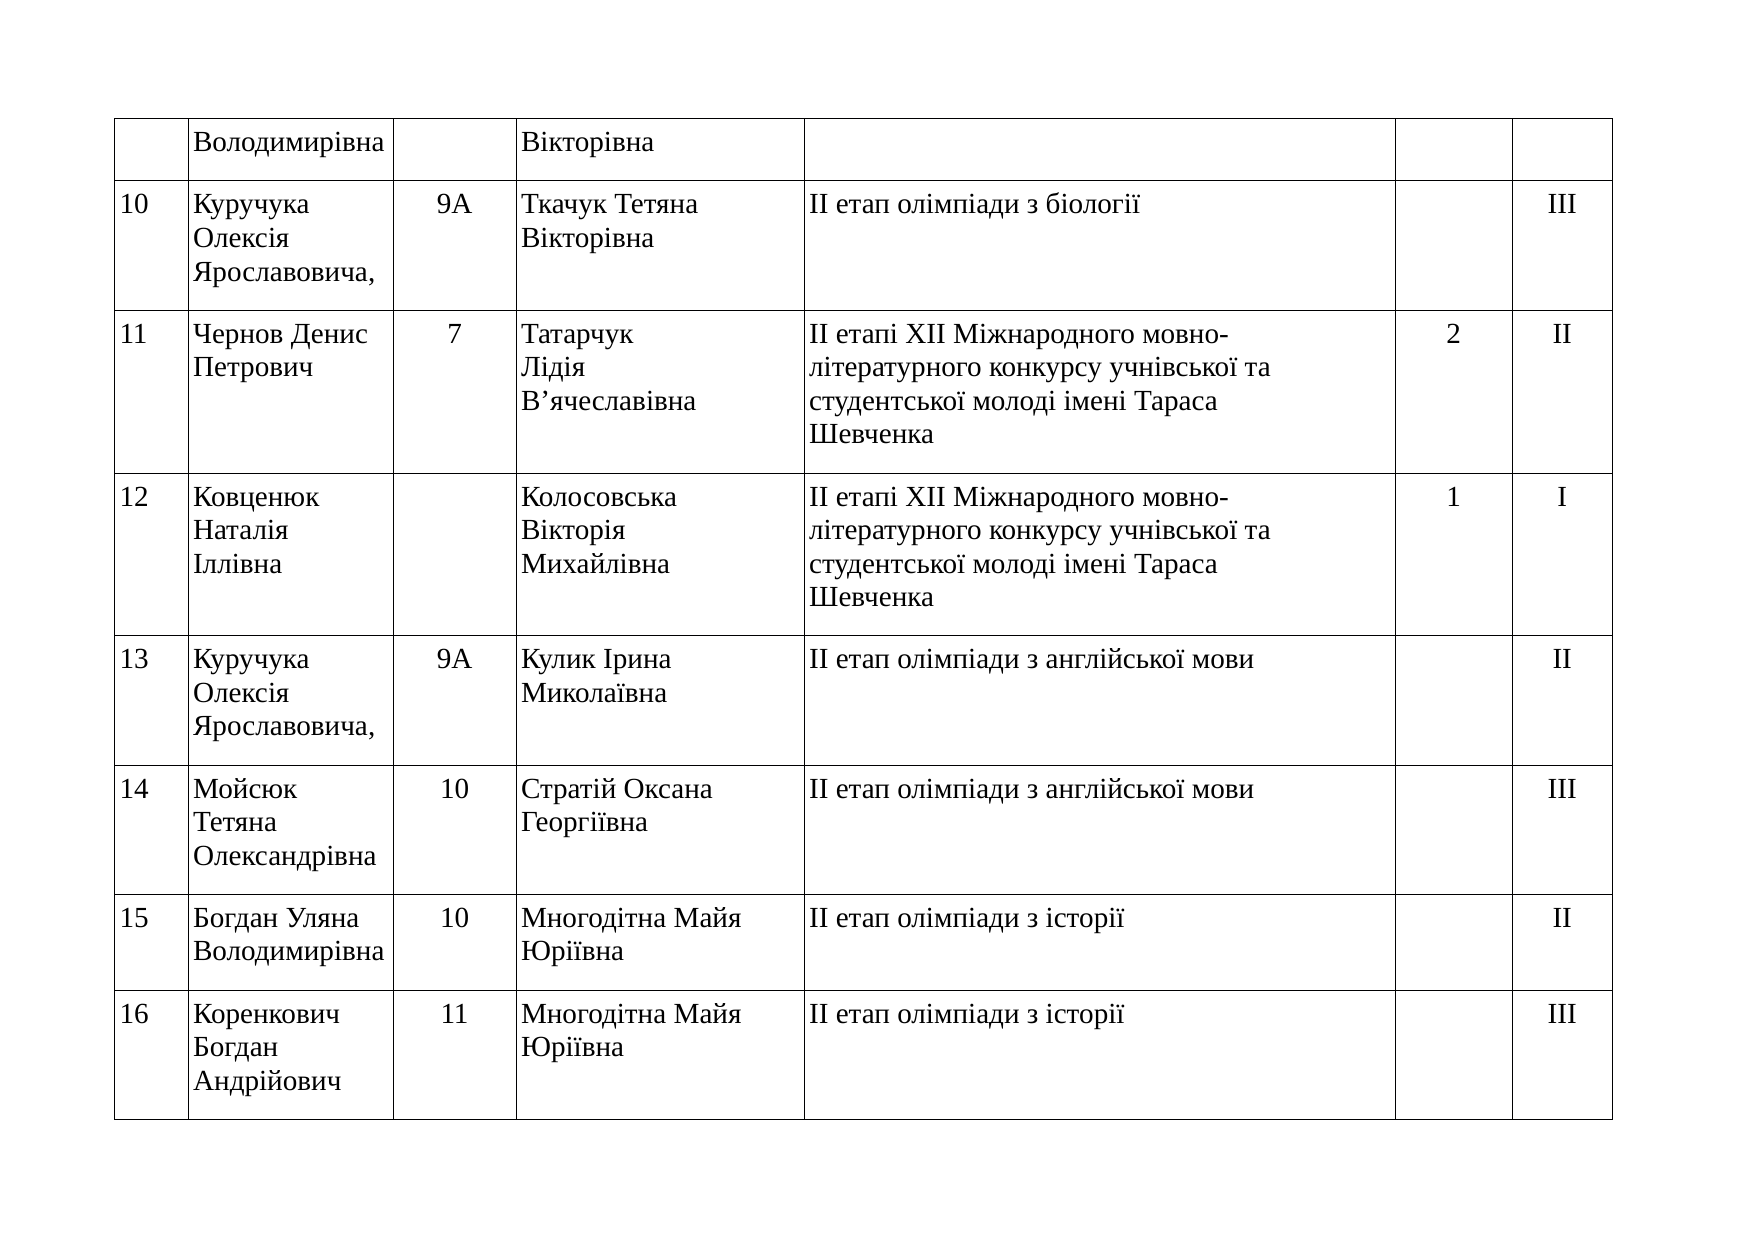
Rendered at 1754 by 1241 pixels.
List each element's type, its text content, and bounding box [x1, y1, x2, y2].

table_cell 9А [394, 636, 516, 764]
table_cell 15 [115, 895, 188, 989]
table_cell Коренкович Богдан Андрійович [189, 991, 393, 1119]
table_cell 11 [115, 311, 188, 472]
table_cell 2 [1396, 311, 1512, 472]
table_cell Многодітна Майя Юріївна [517, 991, 804, 1119]
table_cell 10 [394, 895, 516, 989]
table_cell ІІІ [1513, 181, 1612, 309]
table_cell [1513, 119, 1612, 180]
table_cell ІІ етап олімпіади з біології [805, 181, 1395, 309]
table_cell ІІ етап олімпіади з англійської мови [805, 636, 1395, 764]
table_cell Татарчук Лідія В’ячеславівна [517, 311, 804, 472]
table_cell Колосовська Вікторія Михайлівна [517, 474, 804, 635]
table_cell [1396, 766, 1512, 894]
table_cell [394, 474, 516, 635]
table_cell 13 [115, 636, 188, 764]
table_cell [115, 119, 188, 180]
table_cell ІІ [1513, 636, 1612, 764]
table_cell ІІ етап олімпіади з історії [805, 895, 1395, 989]
table_cell ІІ [1513, 311, 1612, 472]
table_cell І [1513, 474, 1612, 635]
table_cell 10 [115, 181, 188, 309]
table_cell 12 [115, 474, 188, 635]
table_cell Куручука Олексія Ярославовича, [189, 181, 393, 309]
table_cell Многодітна Майя Юріївна [517, 895, 804, 989]
table_cell ІІІ [1513, 766, 1612, 894]
table_cell 16 [115, 991, 188, 1119]
table_cell 14 [115, 766, 188, 894]
table_cell Куручука Олексія Ярославовича, [189, 636, 393, 764]
table_cell ІІ [1513, 895, 1612, 989]
table_cell Чернов Денис Петрович [189, 311, 393, 472]
table_cell Кулик Ірина Миколаївна [517, 636, 804, 764]
table_cell Ковценюк Наталія Іллівна [189, 474, 393, 635]
table_cell [1396, 991, 1512, 1119]
table_cell [1396, 119, 1512, 180]
table_cell Стратій Оксана Георгіївна [517, 766, 804, 894]
table_cell Ткачук Тетяна Вікторівна [517, 181, 804, 309]
table_cell [1396, 636, 1512, 764]
table_cell Володимирівна [189, 119, 393, 180]
table_cell Вікторівна [517, 119, 804, 180]
table_cell ІІ етапі ХІІ Міжнародного мовно-літературного конкурсу учнівської та студентської молоді імені Тараса Шевченка [805, 474, 1395, 635]
table_cell 11 [394, 991, 516, 1119]
table_cell 1 [1396, 474, 1512, 635]
table_cell [394, 119, 516, 180]
table_cell [1396, 181, 1512, 309]
table_cell ІІІ [1513, 991, 1612, 1119]
table_cell 9А [394, 181, 516, 309]
table_cell Мойсюк Тетяна Олександрівна [189, 766, 393, 894]
table_cell 10 [394, 766, 516, 894]
table_cell [1396, 895, 1512, 989]
table_cell ІІ етап олімпіади з історії [805, 991, 1395, 1119]
table_cell Богдан Уляна Володимирівна [189, 895, 393, 989]
table_cell 7 [394, 311, 516, 472]
table_cell ІІ етапі ХІІ Міжнародного мовно-літературного конкурсу учнівської та студентської молоді імені Тараса Шевченка [805, 311, 1395, 472]
table_cell ІІ етап олімпіади з англійської мови [805, 766, 1395, 894]
table_cell [805, 119, 1395, 180]
